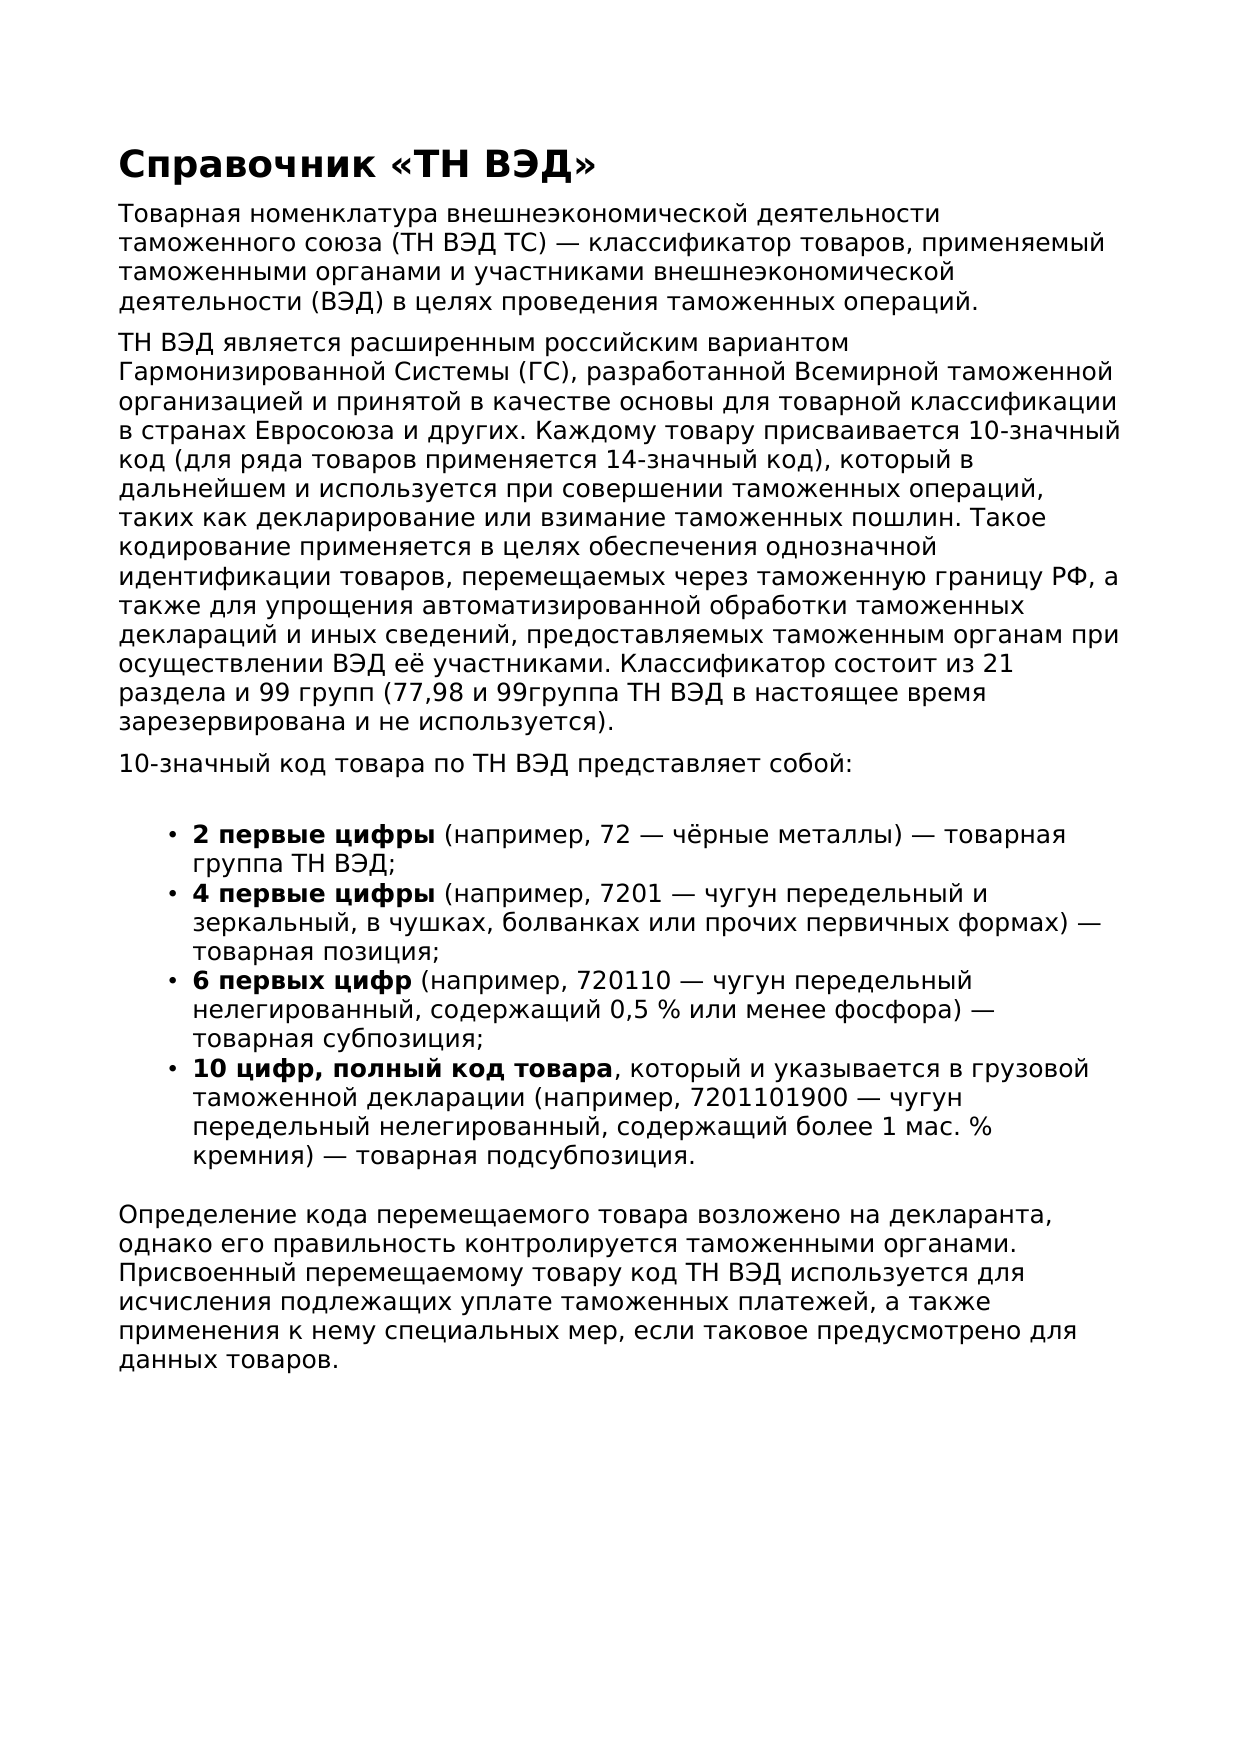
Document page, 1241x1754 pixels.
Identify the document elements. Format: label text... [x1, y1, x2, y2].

list 2 первые цифры (например, 72 — чёрные металлы) — товарная группа ТН ВЭД; [177, 820, 1122, 879]
list 6 первых цифр (например, 720110 — чугун передельный нелегированный, содержащий 0,5 % или менее фосфора) — товарная субпозиция; [177, 966, 1122, 1054]
list 4 первые цифры (например, 7201 — чугун передельный и зеркальный, в чушках, болванках или прочих первичных формах) — товарная позиция; [177, 879, 1122, 966]
text Товарная номенклатура внешнеэкономической деятельности таможенного союза (ТН ВЭД ТС) — классификатор товаров, применяемый таможенными органами и участниками внешнеэкономической деятельности (ВЭД) в целях проведения таможенных операций. [118, 199, 1122, 316]
list 10 цифр, полный код товара, который и указывается в грузовой таможенной декларации (например, 7201101900 — чугун передельный нелегированный, содержащий более 1 мас. % кремния) — товарная подсубпозиция. [177, 1054, 1122, 1170]
text Определение кода перемещаемого товара возложено на декларанта, однако его правильность контролируется таможенными органами. Присвоенный перемещаемому товару код ТН ВЭД используется для исчисления подлежащих уплате таможенных платежей, а также применения к нему специальных мер, если таковое предусмотрено для данных товаров. [118, 1200, 1122, 1375]
text 10-значный код товара по ТН ВЭД представляет собой: [118, 749, 1122, 778]
text ТН ВЭД является расширенным российским вариантом Гармонизированной Системы (ГС), разработанной Всемирной таможенной организацией и принятой в качестве основы для товарной классификации в странах Евросоюза и других. Каждому товару присваивается 10-значный код (для ряда товаров применяется 14-значный код), который в дальнейшем и используется при совершении таможенных операций, таких как декларирование или взимание таможенных пошлин. Такое кодирование применяется в целях обеспечения однозначной идентификации товаров, перемещаемых через таможенную границу РФ, а также для упрощения автоматизированной обработки таможенных деклараций и иных сведений, предоставляемых таможенным органам при осуществлении ВЭД её участниками. Классификатор состоит из 21 раздела и 99 групп (77,98 и 99группа ТН ВЭД в настоящее время зарезервирована и не используется). [118, 328, 1122, 737]
subtitle Справочник «ТН ВЭД» [118, 143, 1122, 187]
